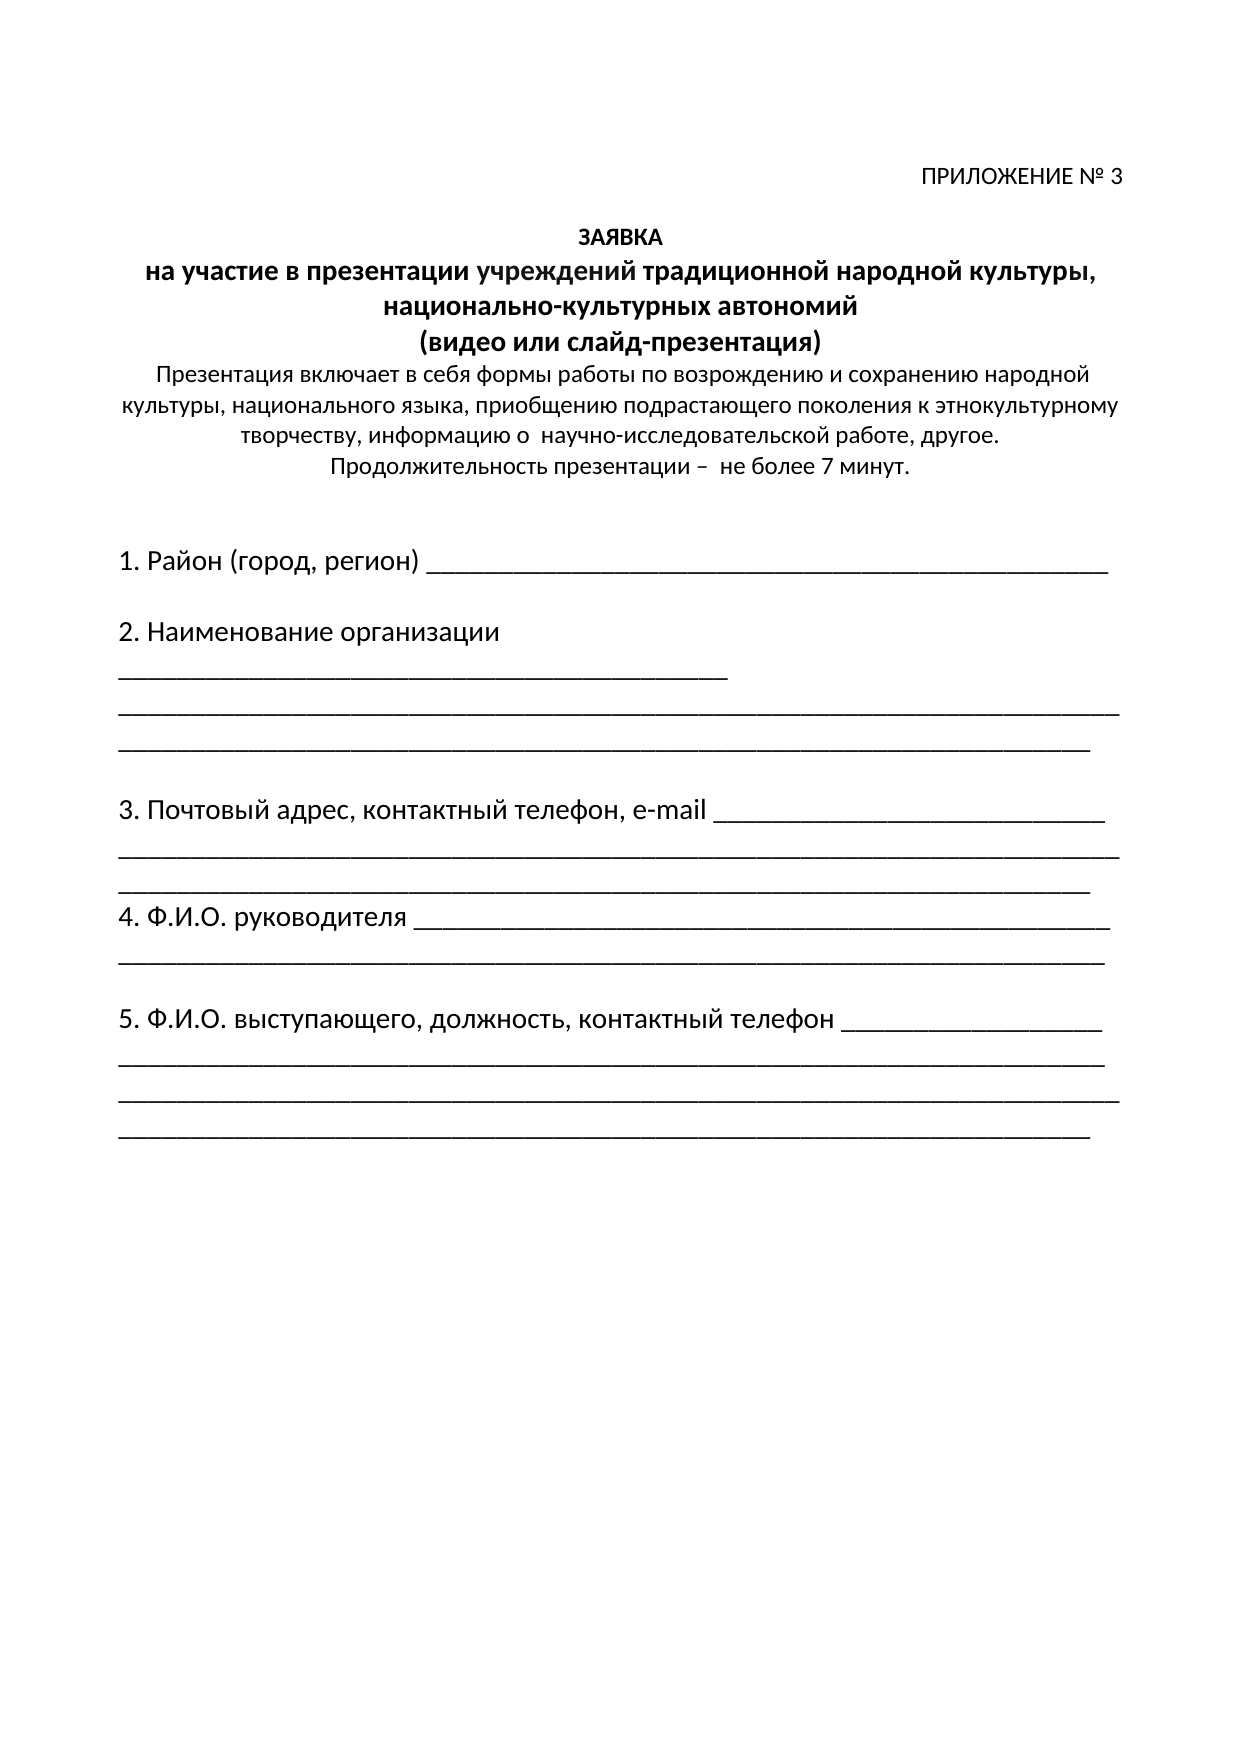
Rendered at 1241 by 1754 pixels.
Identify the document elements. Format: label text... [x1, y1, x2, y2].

text Презентация включает в себя формы работы по возрождению и сохранению народной культуры, национального языка, приобщению подрастающего поколения к этнокультурному творчеству, информацию о научно-исследовательской работе, другое. [118, 358, 1123, 450]
text Продолжительность презентации – не более 7 минут. [118, 450, 1123, 481]
text ЗАЯВКА [118, 221, 1123, 252]
text ________________________________________________________________________________________________________________________________________ [118, 684, 1123, 755]
text на участие в презентации учреждений традиционной народной культуры, национально-культурных автономий [118, 252, 1123, 323]
text 4. Ф.И.О. руководителя ________________________________________________ [118, 898, 1123, 933]
text 5. Ф.И.О. выступающего, должность, контактный телефон __________________ ____________________________________________________________________ ________________________________________________________________________________________________________________________________________ [118, 1000, 1123, 1142]
text (видео или слайд-презентация) [118, 323, 1123, 358]
text 2. Наименование организации __________________________________________ [118, 613, 1123, 684]
text ____________________________________________________________________ [118, 933, 1123, 969]
text 3. Почтовый адрес, контактный телефон, e-mail ___________________________ ________________________________________________________________________________________________________________________________________ [118, 791, 1123, 898]
text ПРИЛОЖЕНИЕ № 3 [118, 160, 1123, 191]
text 1. Район (город, регион) _______________________________________________ [118, 542, 1123, 577]
